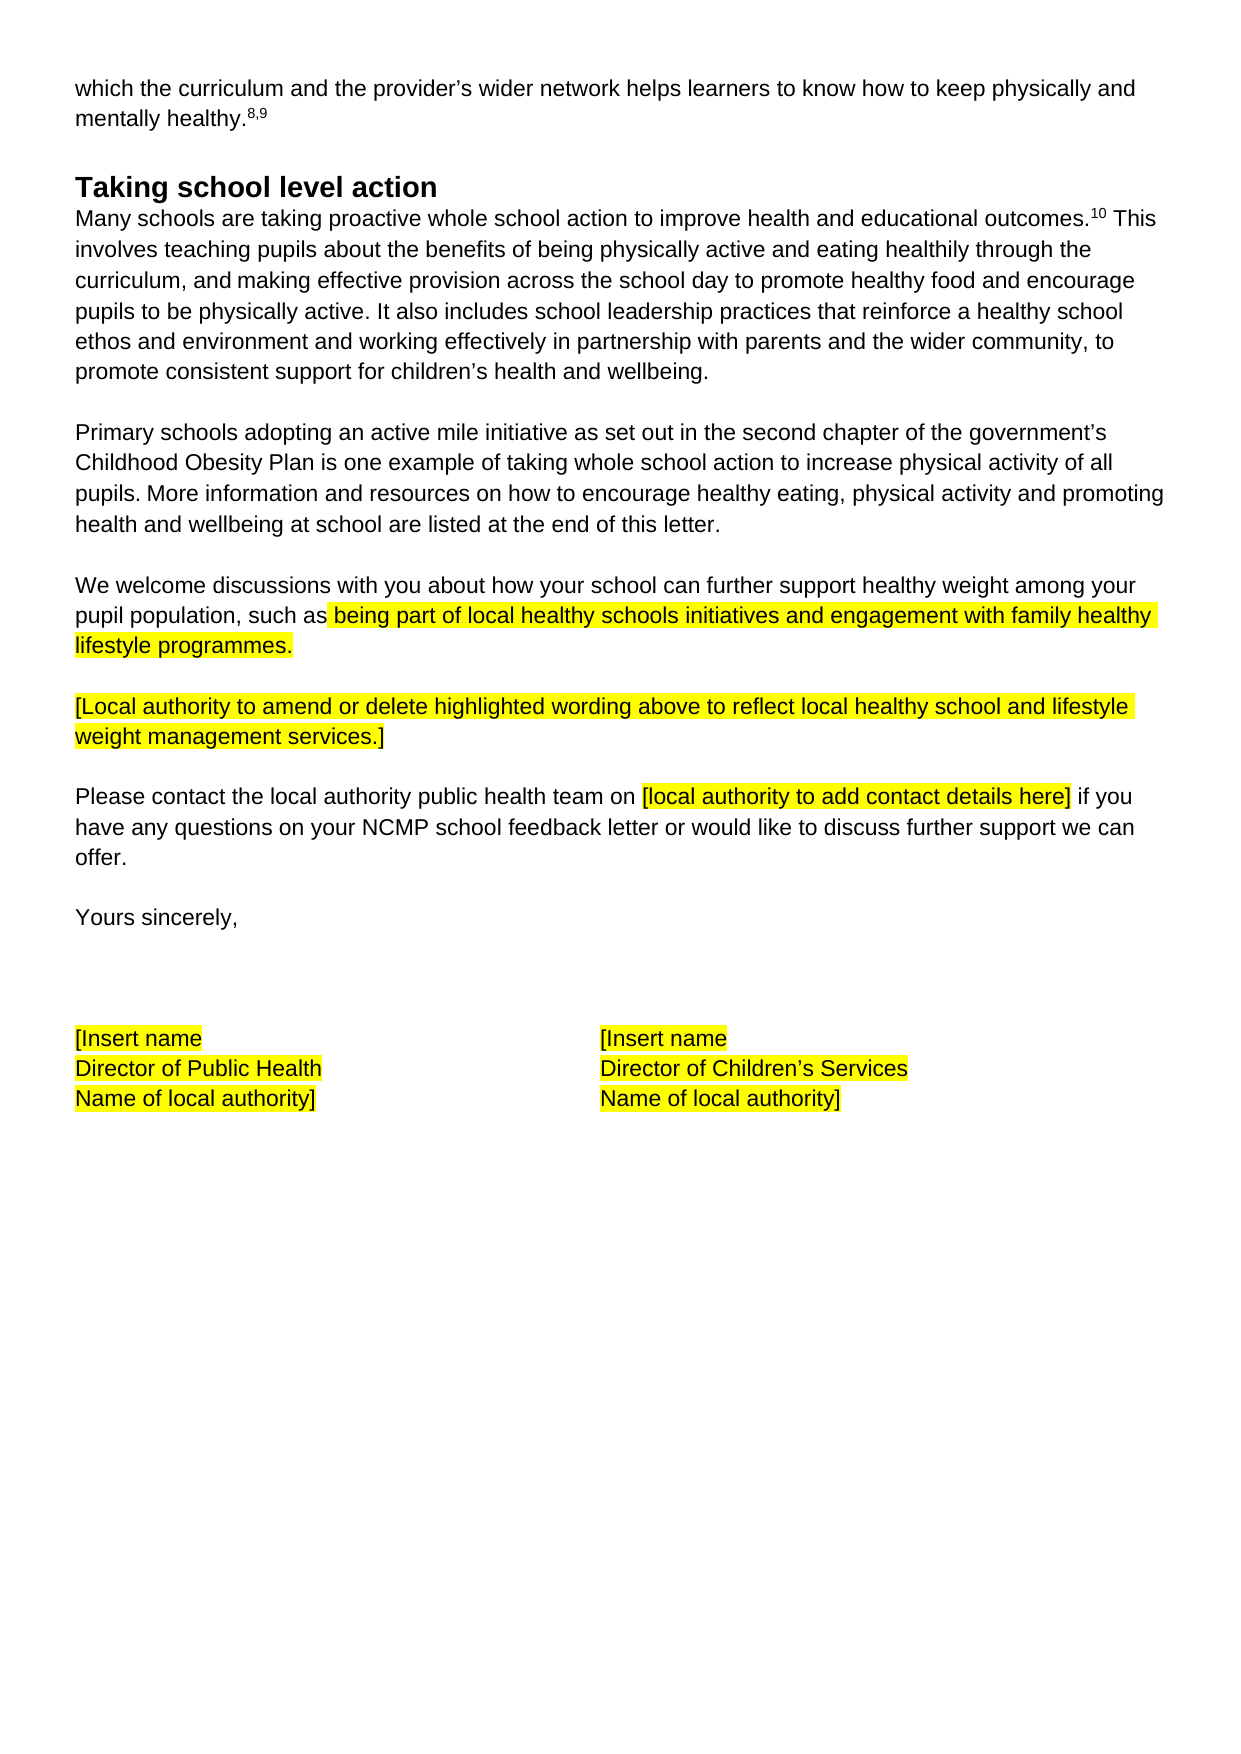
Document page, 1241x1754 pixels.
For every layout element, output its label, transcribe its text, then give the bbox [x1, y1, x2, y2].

text Yours sincerely, [75, 904, 1165, 930]
text Director of Public Health Director of Children’s Services [75, 1055, 1165, 1081]
text Many schools are taking proactive whole school action to improve health and educational outcomes. This involves teaching pupils about the benefits of being physically active and eating healthily through the curriculum, and making effective provision across the school day to promote healthy food and encourage pupils to be physically active. It also includes school leadership practices that reinforce a healthy school ethos and environment and working effectively in partnership with parents and the wider community, to promote consistent support for children’s health and wellbeing. [75, 205, 1165, 385]
text [Local authority to amend or delete highlighted wording above to reflect local healthy school and lifestyle weight management services.] [75, 693, 1165, 749]
text [Insert name [Insert name [75, 1025, 1165, 1051]
text which the curriculum and the provider’s wider network helps learners to know how to keep physically and mentally healthy., [75, 75, 1165, 132]
text We welcome discussions with you about how your school can further support healthy weight among your pupil population, such as being part of local healthy schools initiatives and engagement with family healthy lifestyle programmes. [75, 572, 1165, 658]
text Please contact the local authority public health team on [local authority to add contact details here] if you have any questions on your NCMP school feedback letter or would like to discuss further support we can offer. [75, 783, 1165, 870]
text Primary schools adopting an active mile initiative as set out in the second chapter of the government’s Childhood Obesity Plan is one example of taking whole school action to increase physical activity of all pupils. More information and resources on how to encourage healthy eating, physical activity and promoting health and wellbeing at school are listed at the end of this letter. [75, 419, 1165, 538]
subtitle Taking school level action [75, 170, 1165, 203]
text Name of local authority] Name of local authority] [75, 1085, 1165, 1112]
